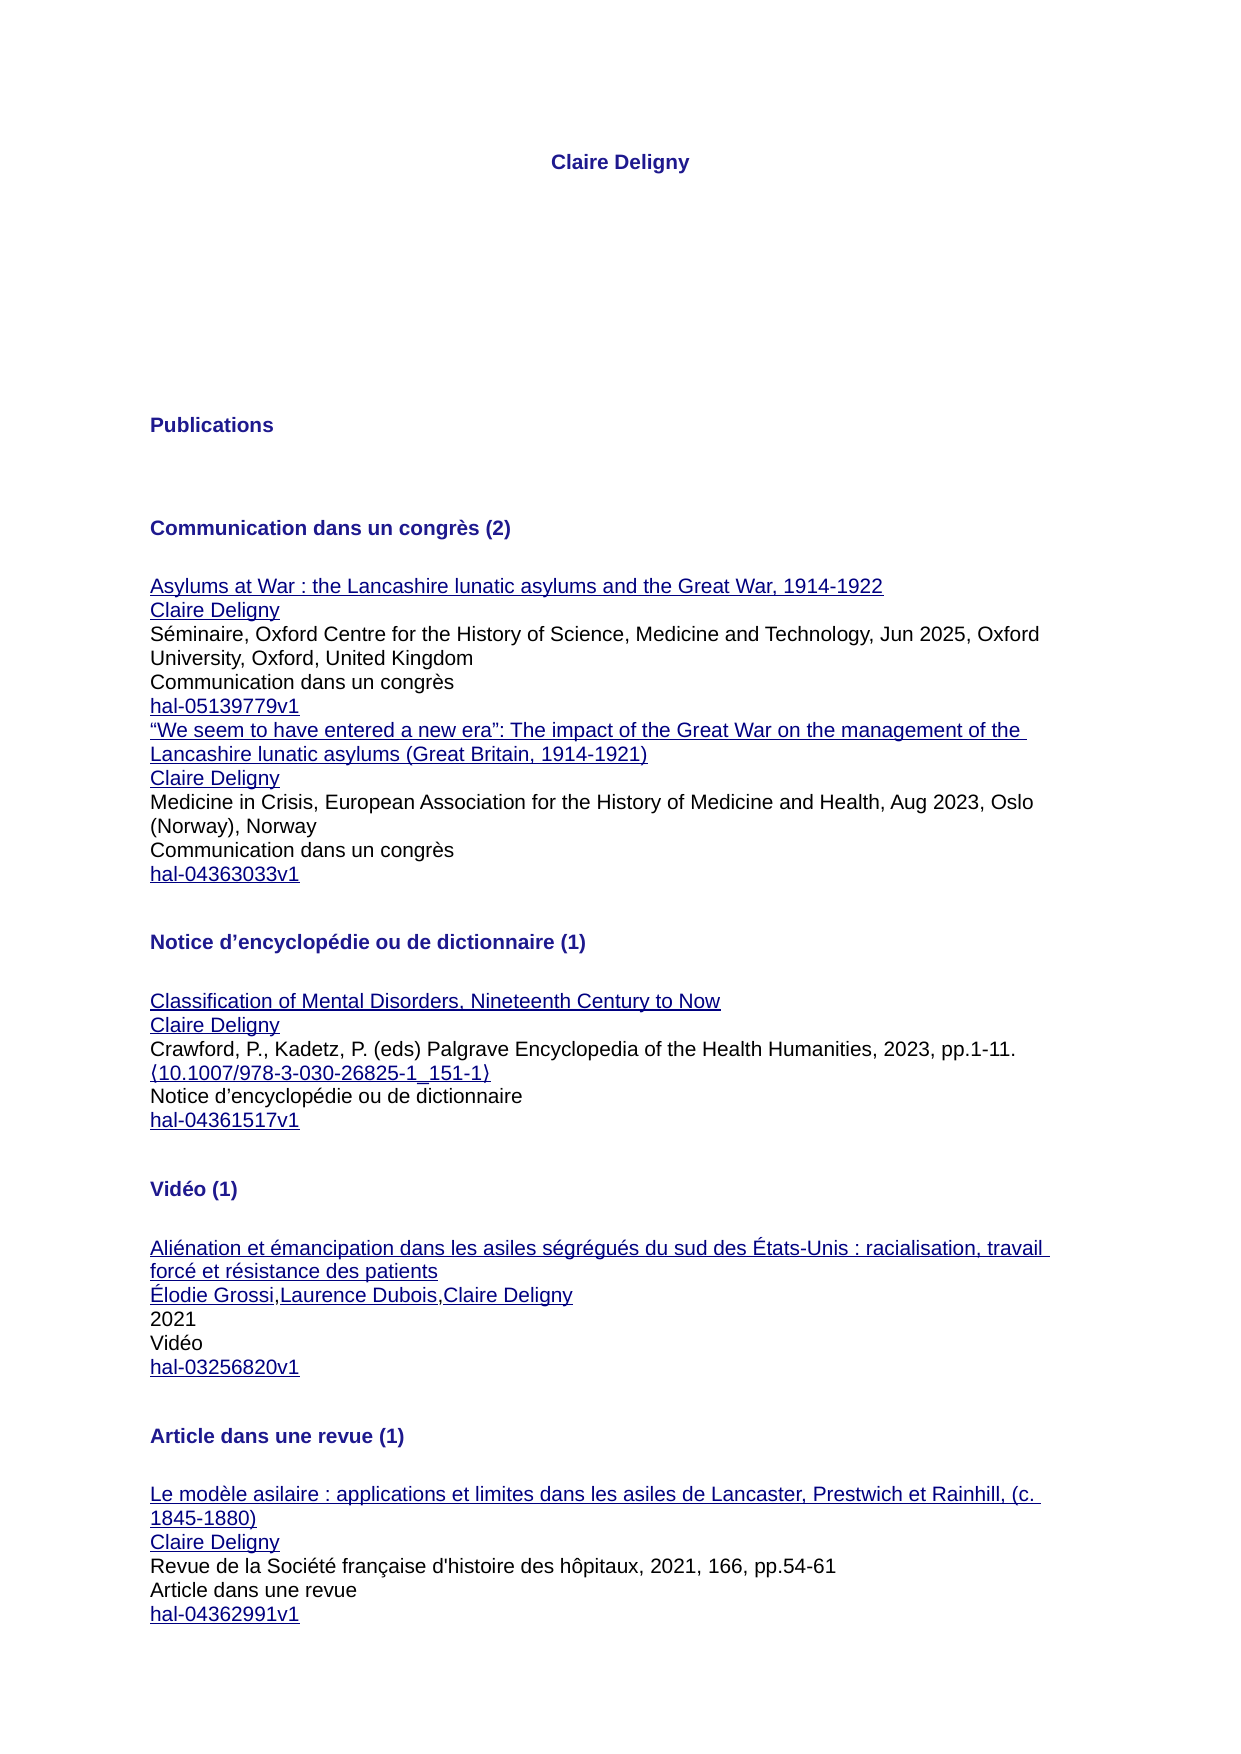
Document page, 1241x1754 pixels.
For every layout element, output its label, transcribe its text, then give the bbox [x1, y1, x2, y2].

table_header Aliénation et émancipation dans les asiles ségrégués du sud des États-Unis : racialisation, travail forcé et résistance des patients Élodie Grossi,Laurence Dubois,Claire Deligny 2021 Vidéo hal-03256820v1 [150, 1235, 1090, 1379]
table_header Asylums at War : the Lancashire lunatic asylums and the Great War, 1914-1922 Claire Deligny Séminaire, Oxford Centre for the History of Science, Medicine and Technology, Jun 2025, Oxford University, Oxford, United Kingdom Communication dans un congrès hal-05139779v1 [150, 574, 1090, 718]
subtitle Notice d’encyclopédie ou de dictionnaire (1) [150, 930, 1090, 954]
subtitle Vidéo (1) [150, 1177, 1090, 1201]
subtitle Article dans une revue (1) [150, 1424, 1090, 1448]
table_cell “We seem to have entered a new era”: The impact of the Great War on the management of the Lancashire lunatic asylums (Great Britain, 1914-1921) Claire Deligny Medicine in Crisis, European Association for the History of Medicine and Health, Aug 2023, Oslo (Norway), Norway Communication dans un congrès hal-04363033v1 [150, 718, 1090, 885]
subtitle Communication dans un congrès (2) [150, 516, 1090, 539]
subtitle Claire Deligny [150, 150, 1090, 174]
subtitle Publications [150, 412, 1090, 436]
table_header Classification of Mental Disorders, Nineteenth Century to Now Claire Deligny Crawford, P., Kadetz, P. (eds) Palgrave Encyclopedia of the Health Humanities, 2023, pp.1-11. ⟨10.1007/978-3-030-26825-1_151-1⟩ Notice d’encyclopédie ou de dictionnaire hal-04361517v1 [150, 989, 1090, 1132]
table_header Le modèle asilaire : applications et limites dans les asiles de Lancaster, Prestwich et Rainhill, (c. 1845-1880) Claire Deligny Revue de la Société française d'histoire des hôpitaux, 2021, 166, pp.54-61 Article dans une revue hal-04362991v1 [150, 1482, 1090, 1626]
